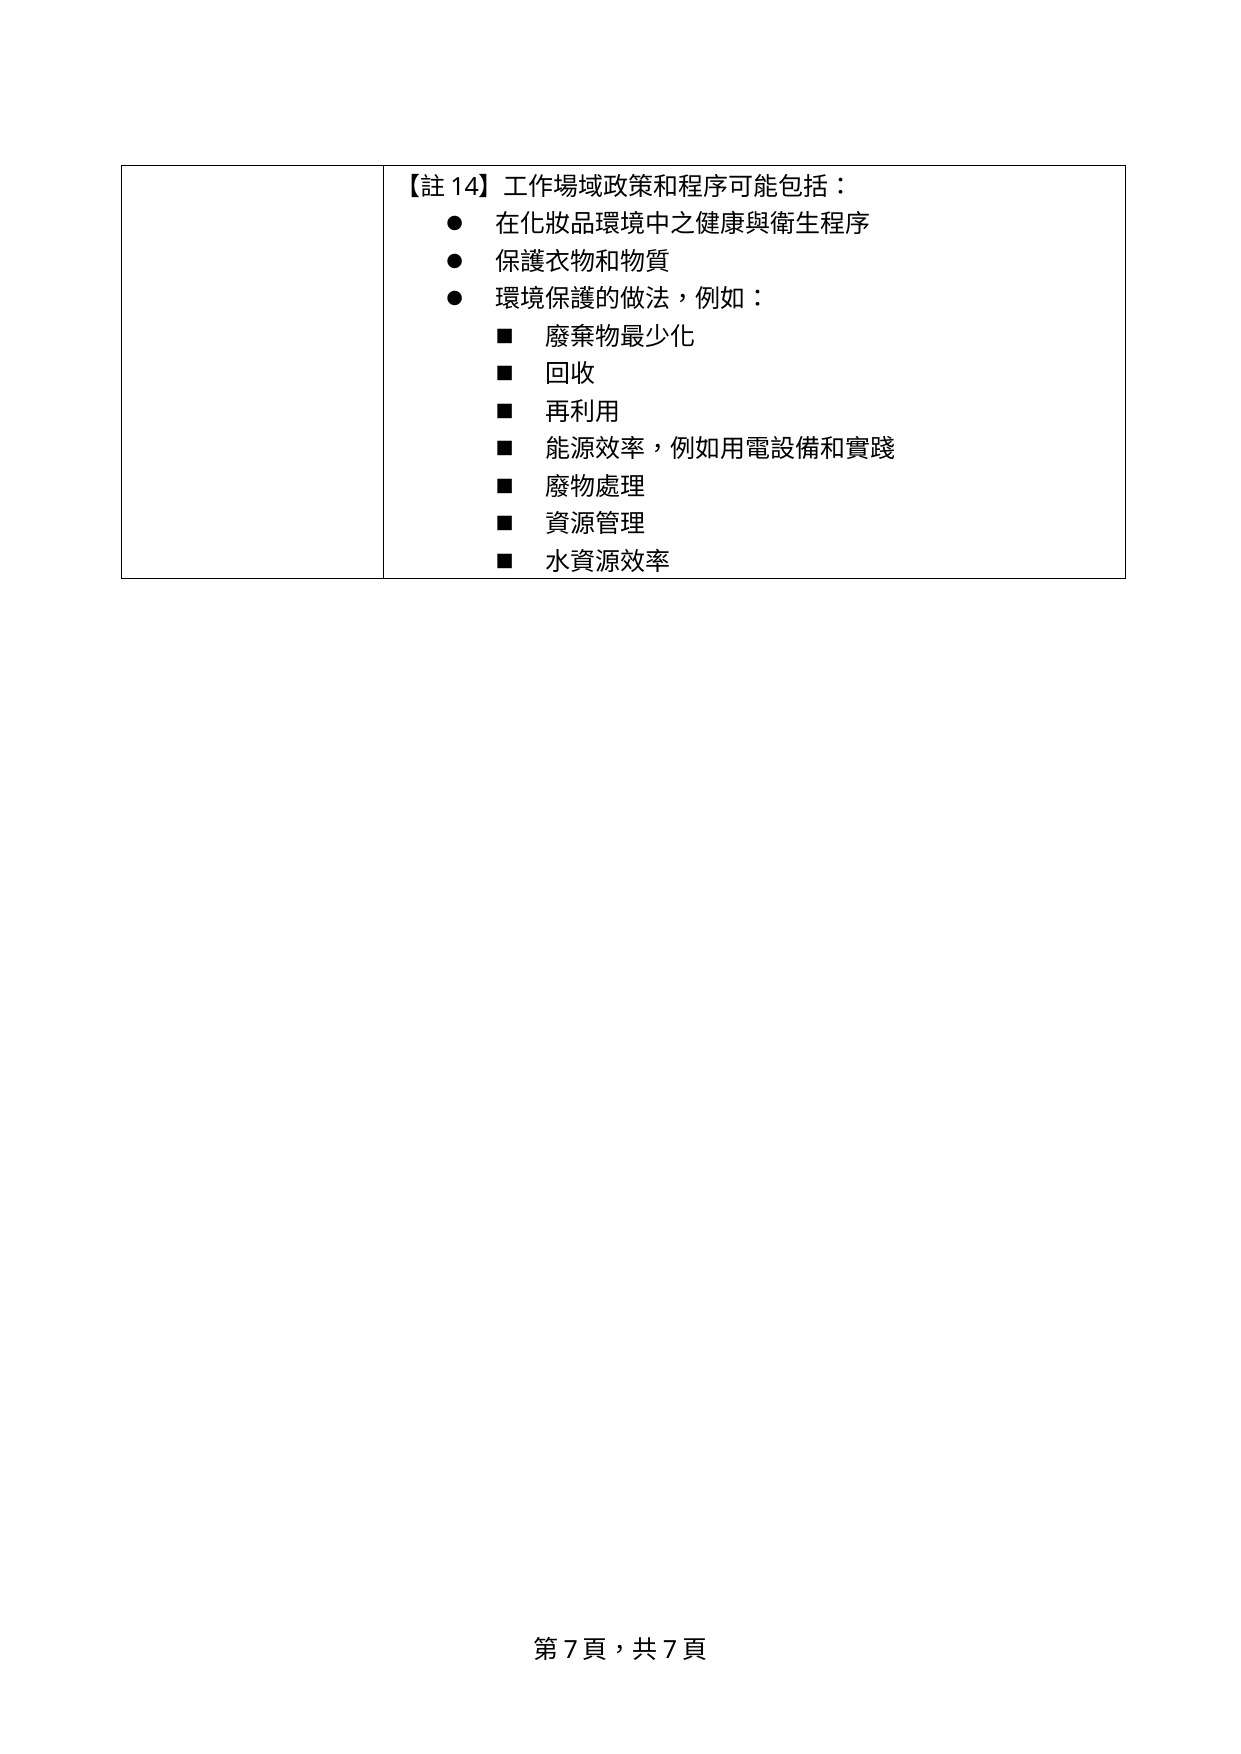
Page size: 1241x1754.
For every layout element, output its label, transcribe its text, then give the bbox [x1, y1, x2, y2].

table_cell [122, 166, 383, 578]
table_cell 【註1】客戶可能包括： 新的或日常之客戶，具有平常或特殊的需要 來自不同社會、文化、種族背景，及身心狀態不同的客戶 男性或女性客戶 【註2】禁忌症(肌膚問題)可能包括： 細菌、病毒或真菌感染 痤瘡 膿皰瘡 疥瘡 皮疹 燙傷和粉刺 曬傷 念珠菌 創傷 瘀傷 其他可見的問題性皮膚 【註3】適當的專業可能包括： 醫療執行者 輔助治療師 【註4】皮膚類型和狀況可能包括： 正常、乾燥、油性或混合 敏感 成熟 著色 色彩與色調 【註5】清潔產品可能包括： 肥皂 牛奶 乳液 【註6】背景可能包括： 商業或社會 白天或晚上 婚禮 魅力 戲劇 時尚 商業 特殊場合 走秀 【註7】產品結果可能包括： 黑白色圖像 彩色圖像 【註8】光線類型可能包括： 人工 自然 【註9】列印程序可能包括： 列印類型 色彩 玻璃類型 【註10】彩妝計畫可能包括： 需要修正或隱蔽區域 色彩設計 單一外觀 位置 戲劇性的因素 照明 攝影頭角度和鏡頭 連續性問題 臉形 打亮和陰影技術 已知的過敏 位置，如： 內飾 外部 工作室 彩妝產品與設備 產品應用程序 測試安排 【註11】彩妝產品可能包括： 彩妝前產品和穩定劑 腮紅 清潔劑 遮瑕膏 眼影（啞光/磨砂） 修飾乳 粉底（液體/固體） 唇膏和唇彩 睫毛膏（粉末、液體、棒或塊） 保濕防曬霜 鉛筆 粉末 彩妝前產品和穩定劑 保護性凝膠和面霜 防曬霜 定色劑 【註12】工具和設備可能包括： 噴槍 人工睫毛 容器和托盤 棉花棒 髮夾和髮帶 睫毛夾 放大鏡 化妝盒 卸妝棉 濕紙巾 托盤或磚 削筆器 粉撲 防護圍裙、罩衣 畫筆 海綿、刷子和噴頭 面紙 毛巾 鑷子 【註13】相關法規和守則可能包括： 職業安全衛生相關法規 產業工作守則 【註14】工作場域政策和程序可能包括： 在化妝品環境中之健康與衛生程序 保護衣物和物質 環境保護的做法，例如： 廢棄物最少化 回收 再利用 能源效率，例如用電設備和實踐 廢物處理 資源管理 水資源效率 [384, 166, 1125, 578]
